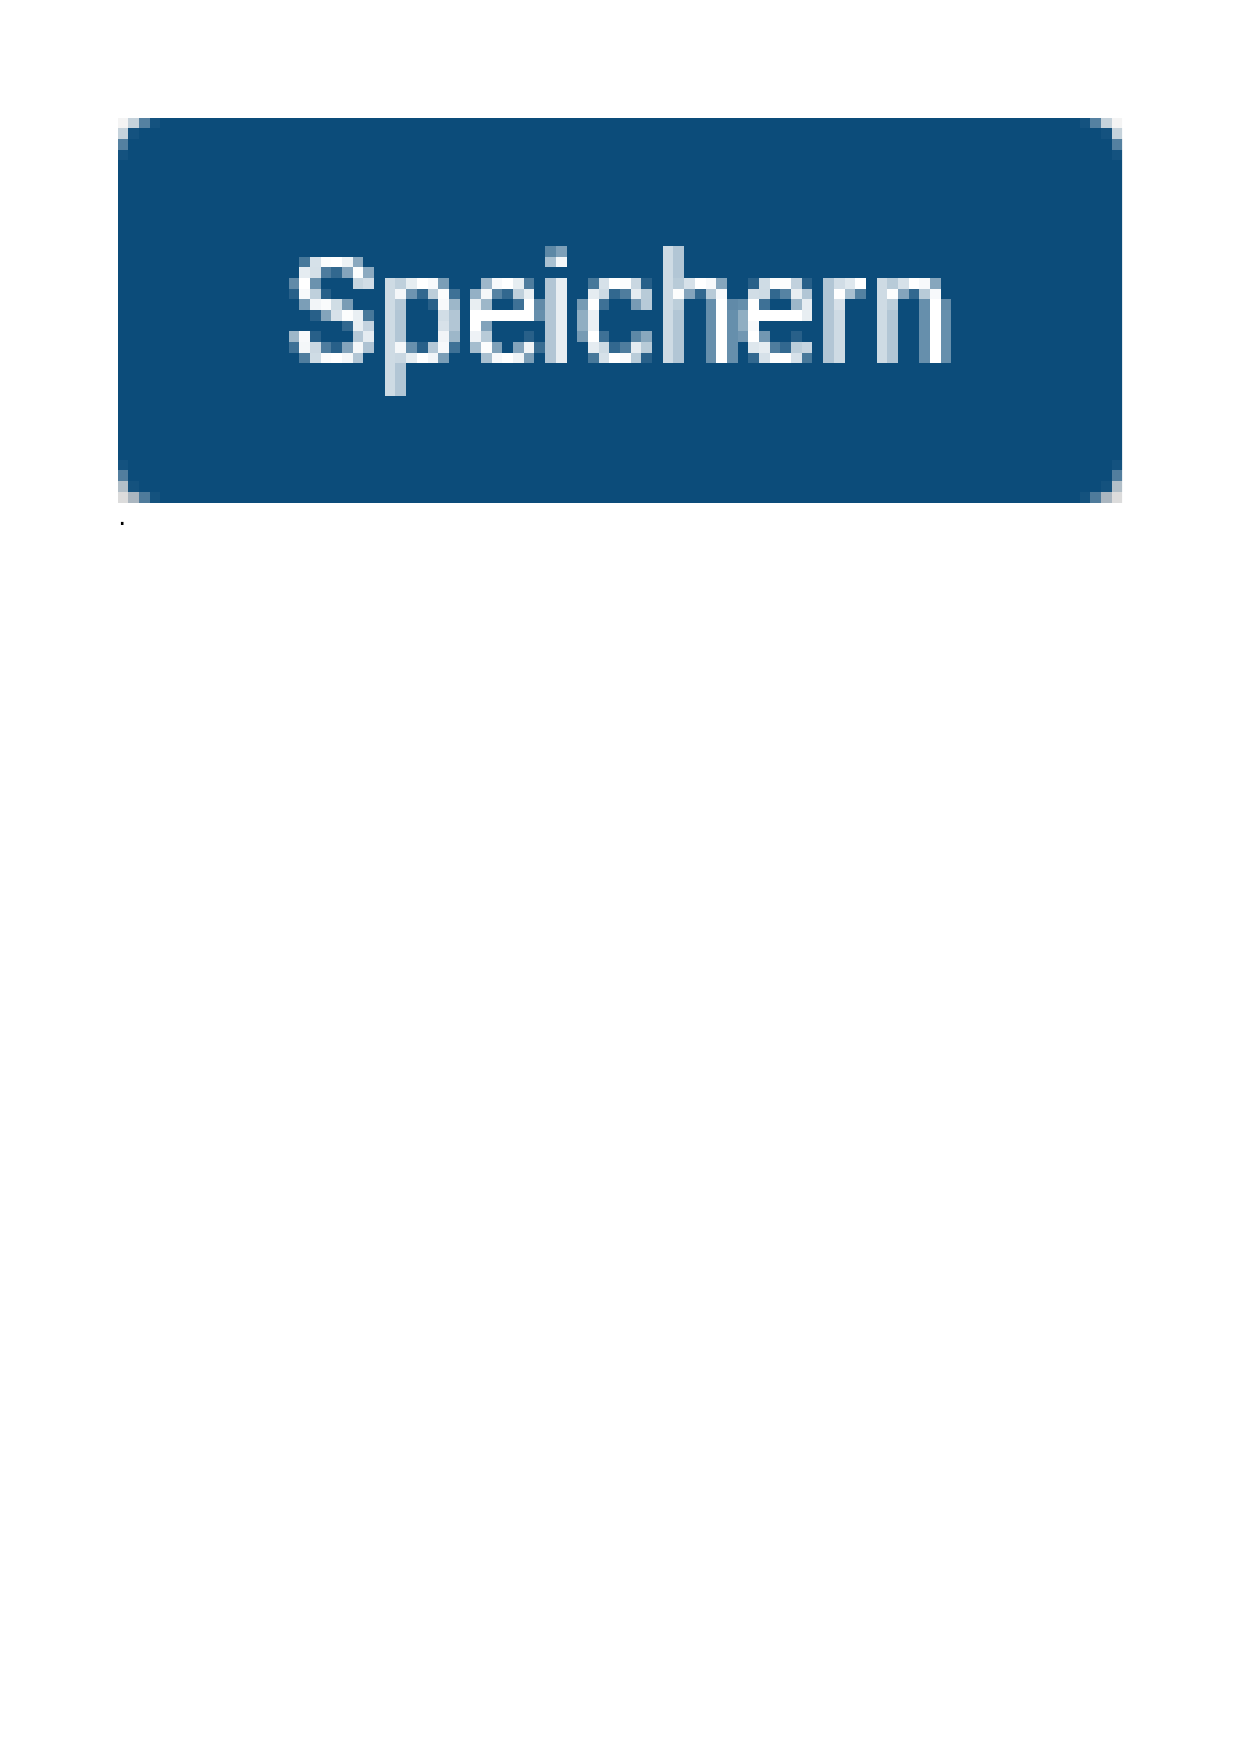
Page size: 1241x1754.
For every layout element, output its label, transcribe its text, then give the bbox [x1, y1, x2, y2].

text . [118, 503, 1122, 532]
picture [118, 118, 1123, 503]
